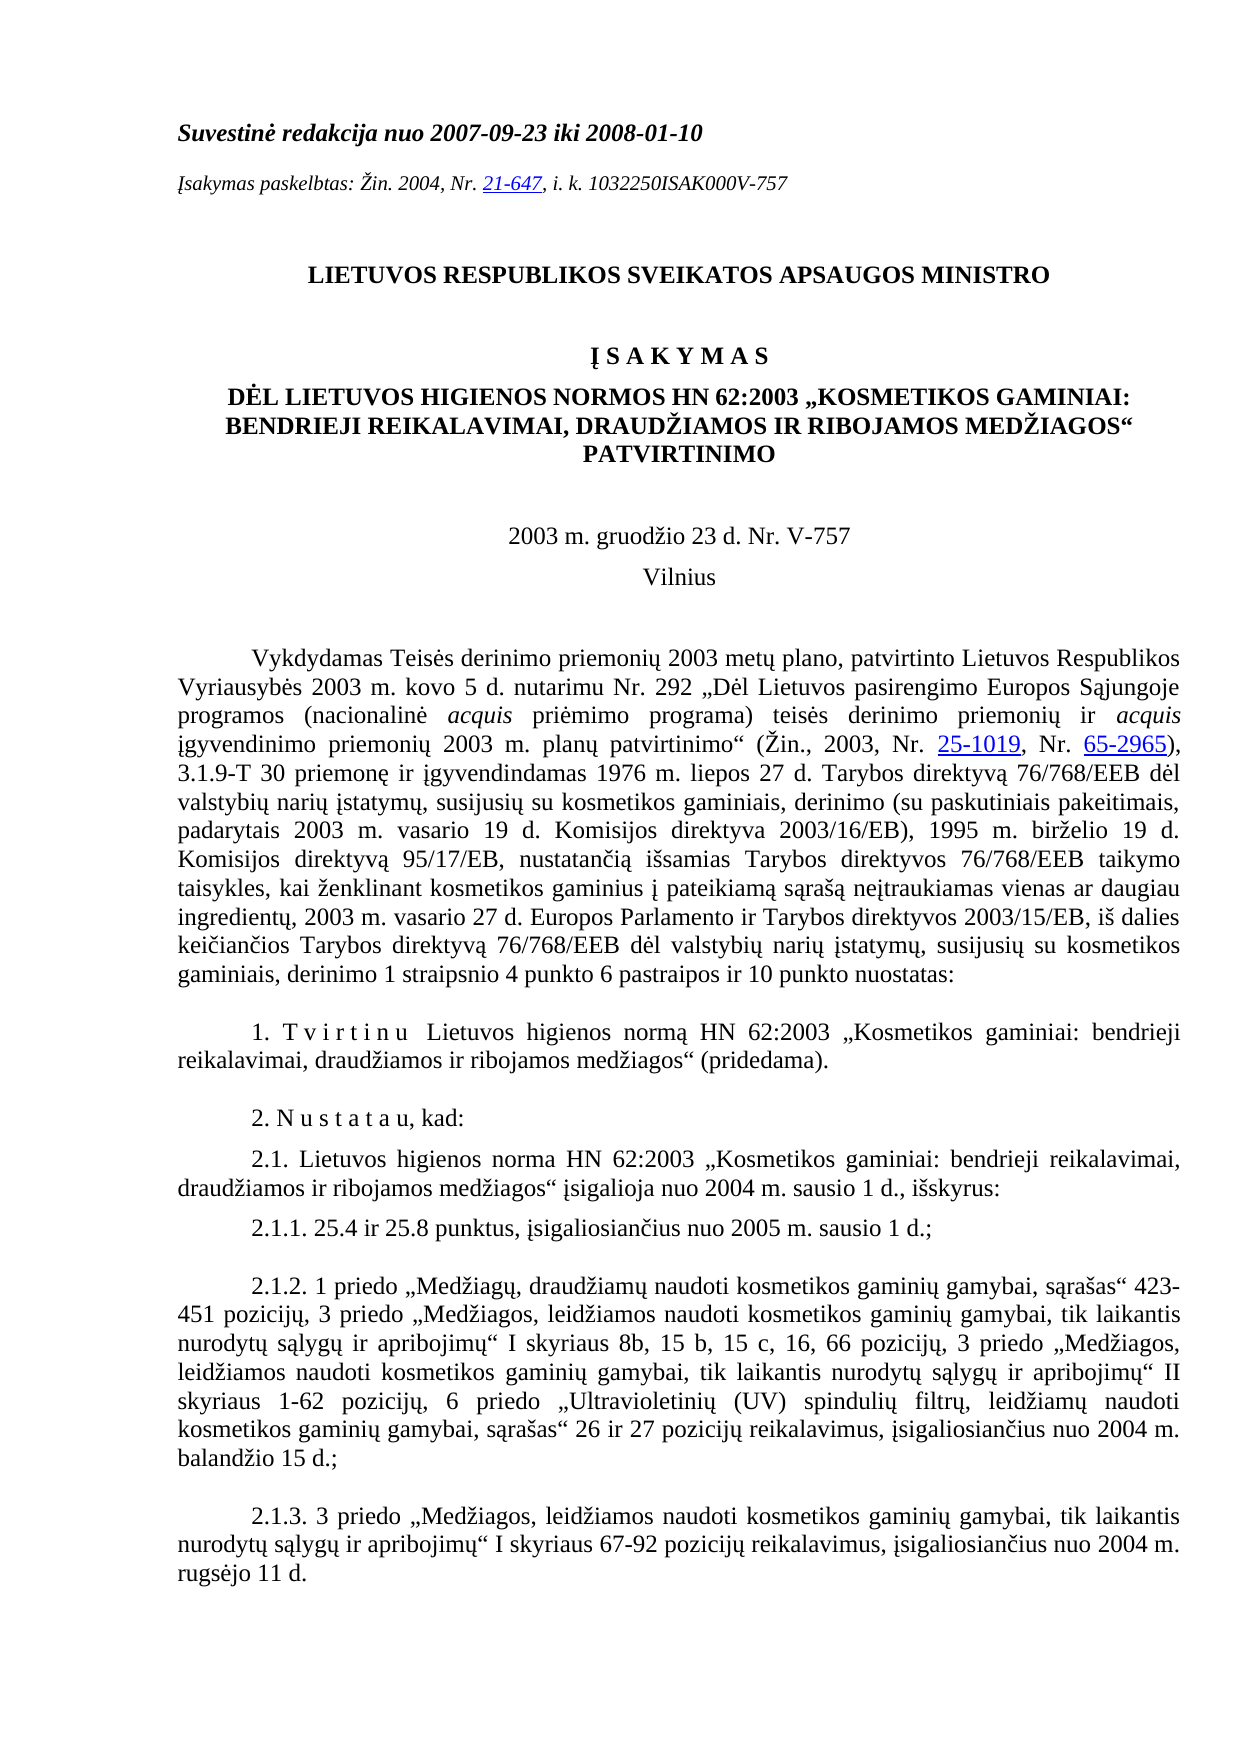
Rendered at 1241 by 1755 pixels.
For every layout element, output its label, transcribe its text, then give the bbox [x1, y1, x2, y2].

text Suvestinė redakcija nuo 2007-09-23 iki 2008-01-10 [177, 118, 1181, 147]
text 2.1. Lietuvos higienos norma HN 62:2003 „Kosmetikos gaminiai: bendrieji reikalavimai, draudžiamos ir ribojamos medžiagos“ įsigalioja nuo 2004 m. sausio 1 d., išskyrus: [177, 1144, 1181, 1201]
text DĖL LIETUVOS HIGIENOS NORMOS HN 62:2003 „KOSMETIKOS GAMINIAI: BENDRIEJI REIKALAVIMAI, DRAUDŽIAMOS IR RIBOJAMOS MEDŽIAGOS“ PATVIRTINIMO [177, 382, 1181, 468]
text 2.1.1. 25.4 ir 25.8 punktus, įsigaliosiančius nuo 2005 m. sausio 1 d.; [177, 1213, 1181, 1242]
text Vykdydamas Teisės derinimo priemonių 2003 metų plano, patvirtinto Lietuvos Respublikos Vyriausybės 2003 m. kovo 5 d. nutarimu Nr. 292 „Dėl Lietuvos pasirengimo Europos Sąjungoje programos (nacionalinė acquis priėmimo programa) teisės derinimo priemonių ir acquis įgyvendinimo priemonių 2003 m. planų patvirtinimo“ (Žin., 2003, Nr. 25-1019, Nr. 65-2965), 3.1.9-T 30 priemonę ir įgyvendindamas 1976 m. liepos 27 d. Tarybos direktyvą 76/768/EEB dėl valstybių narių įstatymų, susijusių su kosmetikos gaminiais, derinimo (su paskutiniais pakeitimais, padarytais 2003 m. vasario 19 d. Komisijos direktyva 2003/16/EB), 1995 m. birželio 19 d. Komisijos direktyvą 95/17/EB, nustatančią išsamias Tarybos direktyvos 76/768/EEB taikymo taisykles, kai ženklinant kosmetikos gaminius į pateikiamą sąrašą neįtraukiamas vienas ar daugiau ingredientų, 2003 m. vasario 27 d. Europos Parlamento ir Tarybos direktyvos 2003/15/EB, iš dalies keičiančios Tarybos direktyvą 76/768/EEB dėl valstybių narių įstatymų, susijusių su kosmetikos gaminiais, derinimo 1 straipsnio 4 punkto 6 pastraipos ir 10 punkto nuostatas: [177, 643, 1181, 988]
text 2.1.3. 3 priedo „Medžiagos, leidžiamos naudoti kosmetikos gaminių gamybai, tik laikantis nurodytų sąlygų ir apribojimų“ I skyriaus 67-92 pozicijų reikalavimus, įsigaliosiančius nuo 2004 m. rugsėjo 11 d. [177, 1501, 1181, 1587]
text Į S A K Y M A S [177, 341, 1181, 370]
text Įsakymas paskelbtas: Žin. 2004, Nr. 21-647, i. k. 1032250ISAK000V-757 [177, 171, 1181, 195]
text 2. Nustatau, kad: [177, 1103, 1181, 1132]
text 1. Tvirtinu Lietuvos higienos normą HN 62:2003 „Kosmetikos gaminiai: bendrieji reikalavimai, draudžiamos ir ribojamos medžiagos“ (pridedama). [177, 1017, 1181, 1074]
text LIETUVOS RESPUBLIKOS SVEIKATOS APSAUGOS MINISTRO [177, 260, 1181, 288]
text 2003 m. gruodžio 23 d. Nr. V-757 [177, 521, 1181, 550]
text Vilnius [177, 562, 1181, 590]
text 2.1.2. 1 priedo „Medžiagų, draudžiamų naudoti kosmetikos gaminių gamybai, sąrašas“ 423-451 pozicijų, 3 priedo „Medžiagos, leidžiamos naudoti kosmetikos gaminių gamybai, tik laikantis nurodytų sąlygų ir apribojimų“ I skyriaus 8b, 15 b, 15 c, 16, 66 pozicijų, 3 priedo „Medžiagos, leidžiamos naudoti kosmetikos gaminių gamybai, tik laikantis nurodytų sąlygų ir apribojimų“ II skyriaus 1-62 pozicijų, 6 priedo „Ultravioletinių (UV) spindulių filtrų, leidžiamų naudoti kosmetikos gaminių gamybai, sąrašas“ 26 ir 27 pozicijų reikalavimus, įsigaliosiančius nuo 2004 m. balandžio 15 d.; [177, 1271, 1181, 1472]
